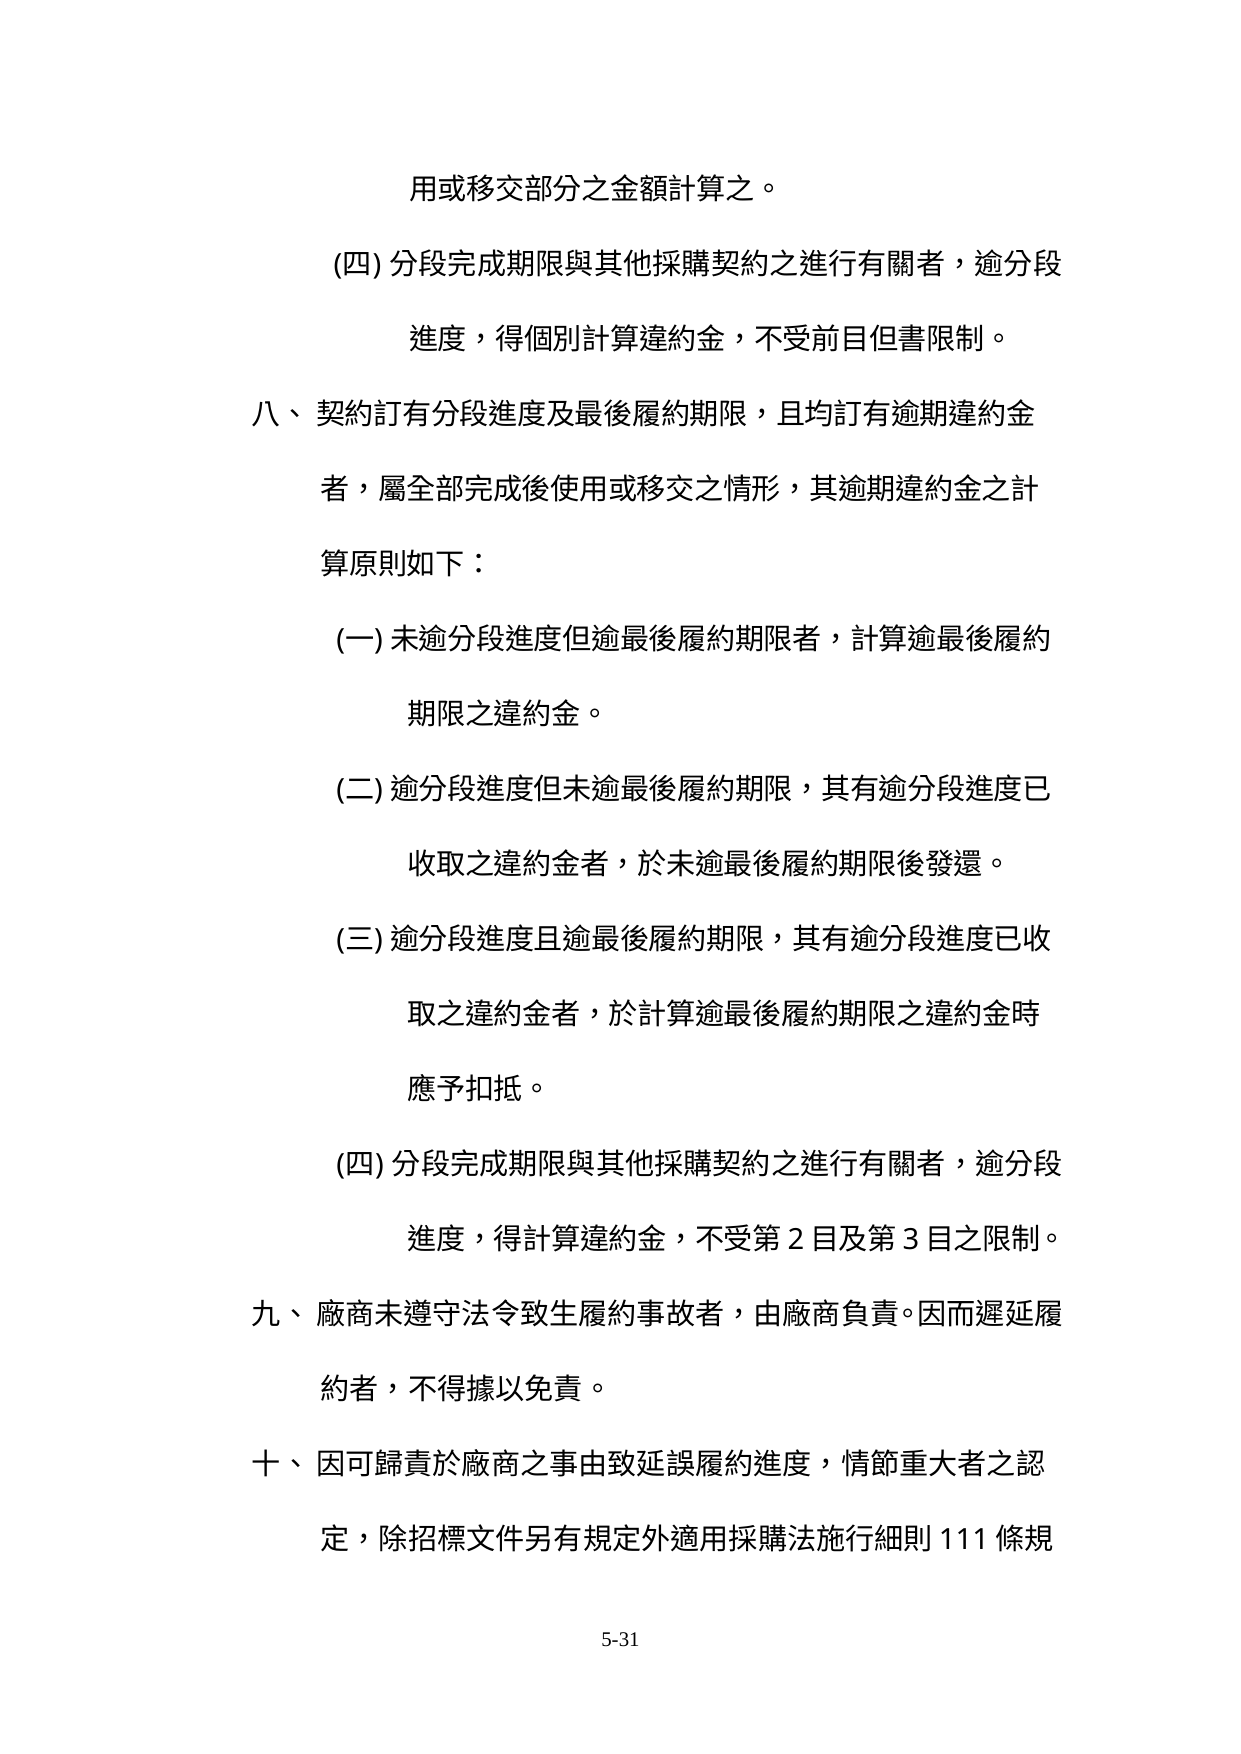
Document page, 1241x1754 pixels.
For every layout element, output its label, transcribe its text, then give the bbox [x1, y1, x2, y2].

text 用或移交部分之金額計算之。 [333, 149, 1063, 224]
text (四) 分段完成期限與其他採購契約之進行有關者，逾分段進度，得計算違約金，不受第2目及第3目之限制。 [336, 1124, 1063, 1274]
list 廠商未遵守法令致生履約事故者，由廠商負責。因而遲延履約者，不得據以免責。 [252, 1274, 1063, 1424]
list 因可歸責於廠商之事由致延誤履約進度，情節重大者之認定，除招標文件另有規定外適用採購法施行細則111條規定。 [252, 1424, 1063, 1574]
text (三) 逾分段進度且逾最後履約期限，其有逾分段進度已收取之違約金者，於計算逾最後履約期限之違約金時應予扣抵。 [336, 899, 1063, 1124]
text (四) 分段完成期限與其他採購契約之進行有關者，逾分段進度，得個別計算違約金，不受前目但書限制。 [333, 224, 1063, 374]
text (一) 未逾分段進度但逾最後履約期限者，計算逾最後履約期限之違約金。 [336, 599, 1063, 749]
list 契約訂有分段進度及最後履約期限，且均訂有逾期違約金者，屬全部完成後使用或移交之情形，其逾期違約金之計算原則如下： [252, 374, 1063, 599]
text (二) 逾分段進度但未逾最後履約期限，其有逾分段進度已收取之違約金者，於未逾最後履約期限後發還。 [336, 749, 1063, 899]
